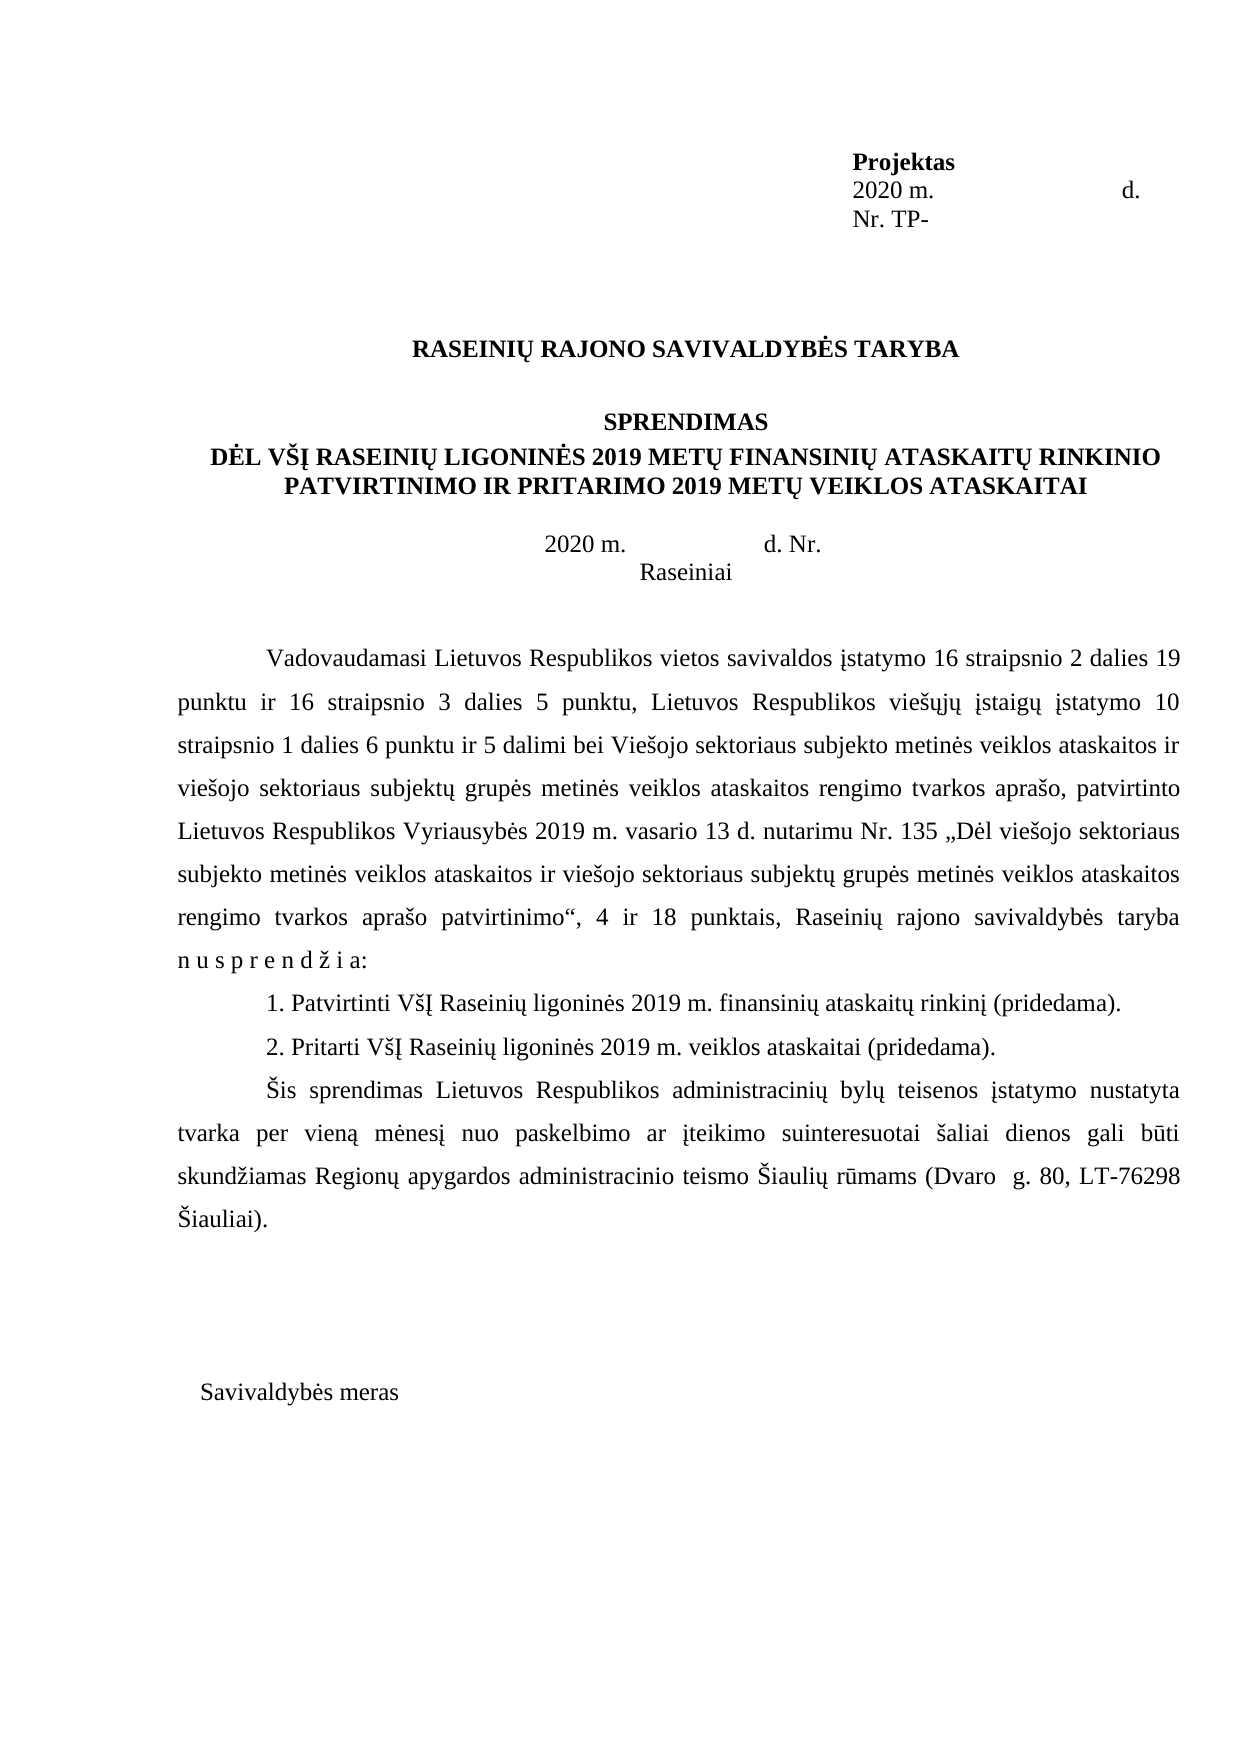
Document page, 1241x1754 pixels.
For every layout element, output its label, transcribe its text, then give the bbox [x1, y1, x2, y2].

text Nr. TP- [177, 204, 1181, 233]
table_cell RASEINIŲ RAJONO SAVIVALDYBĖS TARYBA [177, 335, 1194, 407]
table_header [573, 1377, 823, 1412]
text 1. Patvirtinti VšĮ Raseinių ligoninės 2019 m. finansinių ataskaitų rinkinį (pridedama). [177, 988, 1181, 1017]
table_cell DĖL VŠĮ RASEINIŲ LIGONINĖS 2019 METŲ FINANSINIŲ ATASKAITŲ RINKINIO PATVIRTINIMO IR PRITARIMO 2019 METŲ VEIKLOS ATASKAITAI [177, 443, 1194, 500]
text Vadovaudamasi Lietuvos Respublikos vietos savivaldos įstatymo 16 straipsnio 2 dalies 19 punktu ir 16 straipsnio 3 dalies 5 punktu, Lietuvos Respublikos viešųjų įstaigų įstatymo 10 straipsnio 1 dalies 6 punktu ir 5 dalimi bei Viešojo sektoriaus subjekto metinės veiklos ataskaitos ir viešojo sektoriaus subjektų grupės metinės veiklos ataskaitos rengimo tvarkos aprašo, patvirtinto Lietuvos Respublikos Vyriausybės 2019 m. vasario 13 d. nutarimu Nr. 135 „Dėl viešojo sektoriaus subjekto metinės veiklos ataskaitos ir viešojo sektoriaus subjektų grupės metinės veiklos ataskaitos rengimo tvarkos aprašo patvirtinimo“, 4 ir 18 punktais, Raseinių rajono savivaldybės taryba n u s p r e n d ž i a: [177, 643, 1181, 974]
table_cell SPRENDIMAS [177, 407, 1194, 442]
text Šis sprendimas Lietuvos Respublikos administracinių bylų teisenos įstatymo nustatyta tvarka per vieną mėnesį nuo paskelbimo ar įteikimo suinteresuotai šaliai dienos gali būti skundžiamas Regionų apygardos administracinio teismo Šiaulių rūmams (Dvaro g. 80, LT-76298 Šiauliai). [177, 1075, 1181, 1233]
text 2020 m. d. [177, 176, 1181, 204]
text 2. Pritarti VšĮ Raseinių ligoninės 2019 m. veiklos ataskaitai (pridedama). [177, 1032, 1181, 1060]
table_header [177, 262, 1194, 334]
table_header [824, 1377, 1192, 1412]
table_cell 2020 m. d. Nr. Raseiniai [177, 500, 1194, 600]
table_header Savivaldybės meras [189, 1377, 572, 1412]
text Projektas [177, 147, 1181, 176]
